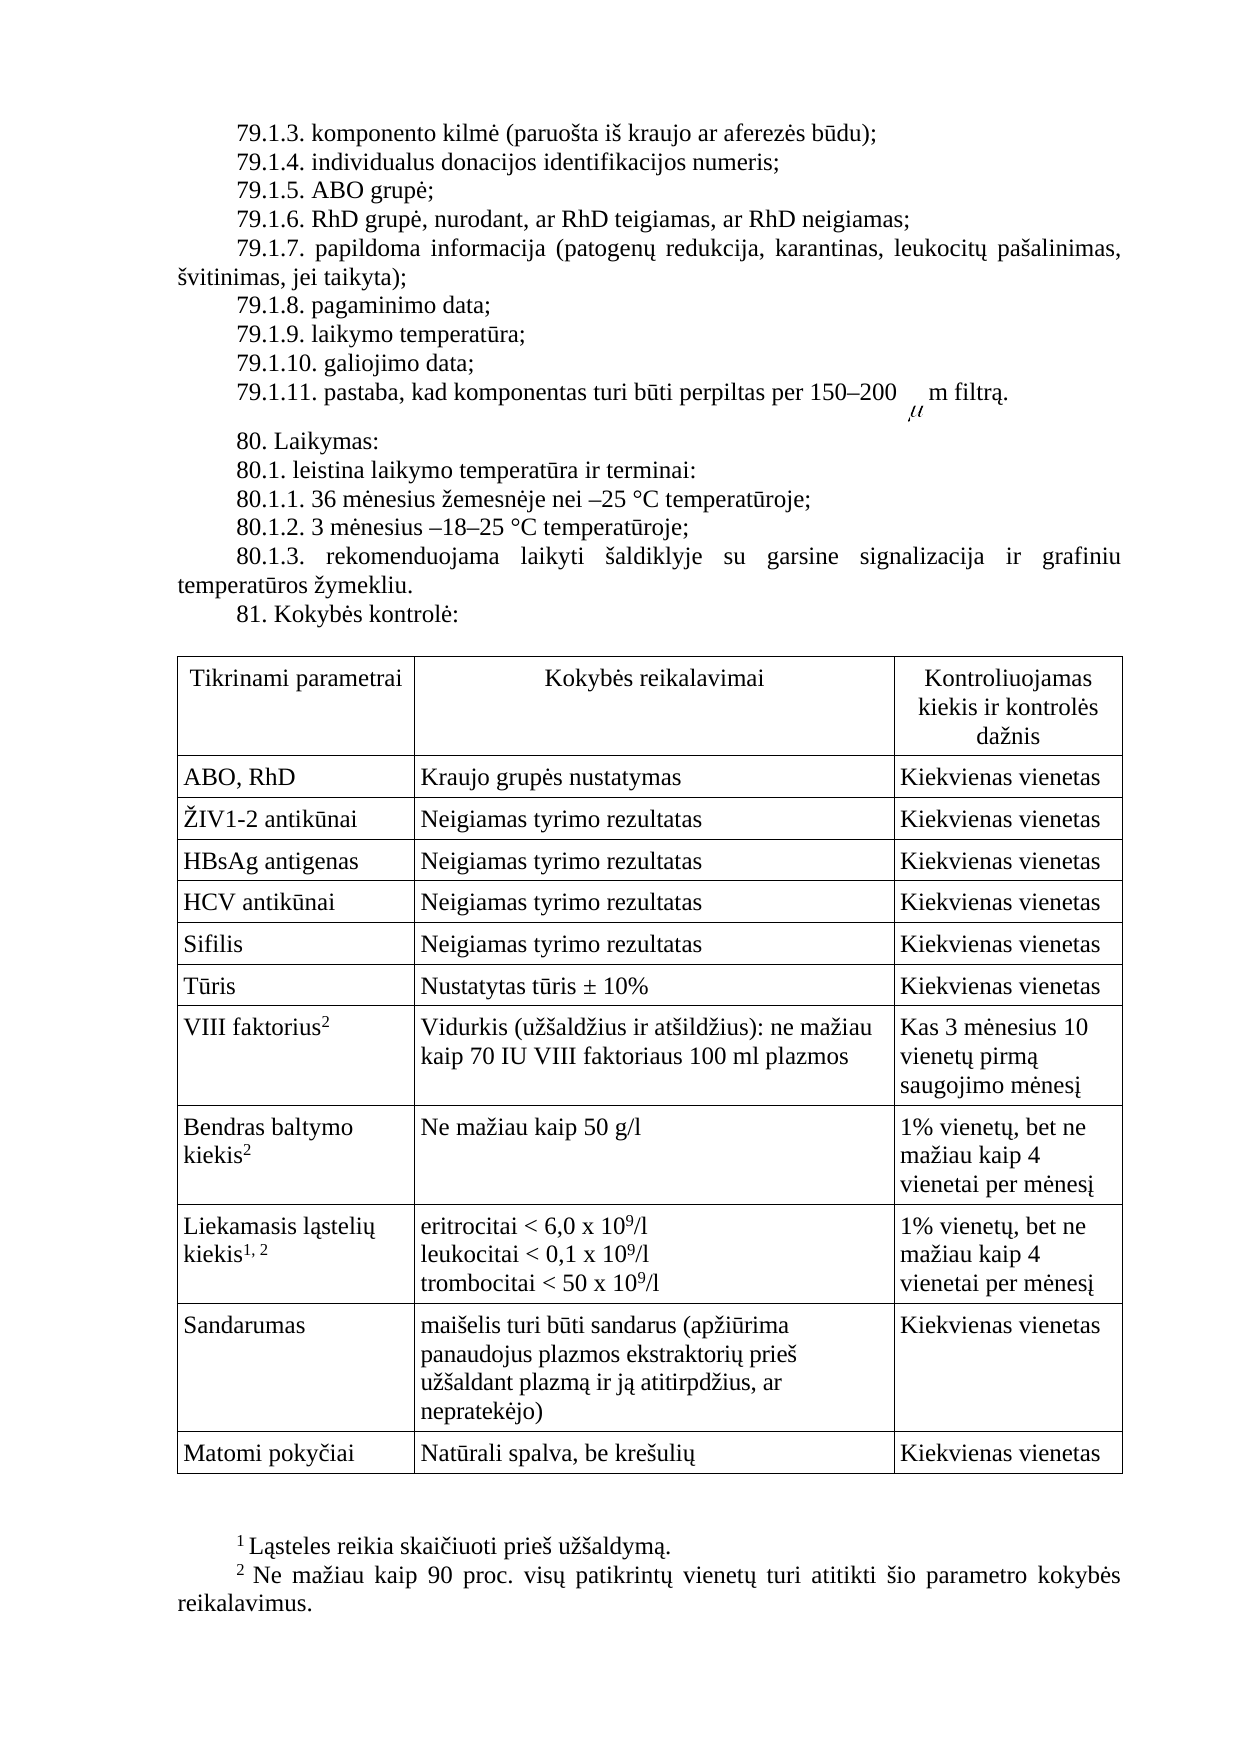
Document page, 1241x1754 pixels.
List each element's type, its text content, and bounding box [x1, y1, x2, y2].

table_cell Kiekvienas vienetas [895, 923, 1122, 964]
text 79.1.8. pagaminimo data; [177, 291, 1122, 319]
text 80.1.2. 3 mėnesius –18–25 °C temperatūroje; [177, 512, 1122, 541]
table_cell ABO, RhD [178, 756, 414, 797]
table_cell Kiekvienas vienetas [895, 965, 1122, 1005]
table_cell Neigiamas tyrimo rezultatas [415, 798, 894, 839]
text 80.1.3. rekomenduojama laikyti šaldiklyje su garsine signalizacija ir grafiniu temperatūros žymekliu. [177, 541, 1122, 599]
text 79.1.6. RhD grupė, nurodant, ar RhD teigiamas, ar RhD neigiamas; [177, 204, 1122, 233]
text 81. Kokybės kontrolė: [177, 599, 1122, 627]
table_header Tikrinami parametrai [178, 657, 414, 755]
table_cell Neigiamas tyrimo rezultatas [415, 840, 894, 880]
table_cell Sifilis [178, 923, 414, 964]
table_cell Nustatytas tūris ± 10% [415, 965, 894, 1005]
text 80.1. leistina laikymo temperatūra ir terminai: [177, 455, 1122, 484]
table_cell ŽIV1-2 antikūnai [178, 798, 414, 839]
text 80.1.1. 36 mėnesius žemesnėje nei –25 °C temperatūroje; [177, 484, 1122, 512]
table_cell HBsAg antigenas [178, 840, 414, 880]
text 80. Laikymas: [177, 426, 1122, 455]
table_cell Tūris [178, 965, 414, 1005]
table_cell 1% vienetų, bet ne mažiau kaip 4 vienetai per mėnesį [895, 1205, 1122, 1303]
table_cell Kas 3 mėnesius 10 vienetų pirmą saugojimo mėnesį [895, 1006, 1122, 1104]
table_cell VIII faktorius2 [178, 1006, 414, 1104]
table_cell Kraujo grupės nustatymas [415, 756, 894, 797]
table_cell Kiekvienas vienetas [895, 798, 1122, 839]
table_cell Natūrali spalva, be krešulių [415, 1432, 894, 1472]
text 79.1.11. pastaba, kad komponentas turi būti perpiltas per 150–200 mium filtrą. [177, 377, 1122, 426]
table_cell Neigiamas tyrimo rezultatas [415, 881, 894, 922]
table_cell Kiekvienas vienetas [895, 1432, 1122, 1472]
text 79.1.5. ABO grupė; [177, 176, 1122, 204]
table_cell Kiekvienas vienetas [895, 881, 1122, 922]
table_cell Matomi pokyčiai [178, 1432, 414, 1472]
table_cell 1% vienetų, bet ne mažiau kaip 4 vienetai per mėnesį [895, 1106, 1122, 1204]
text 2 Ne mažiau kaip 90 proc. visų patikrintų vienetų turi atitikti šio parametro kokybės reikalavimus. [177, 1560, 1122, 1617]
text 79.1.3. komponento kilmė (paruošta iš kraujo ar aferezės būdu); [177, 118, 1122, 147]
table_cell maišelis turi būti sandarus (apžiūrima panaudojus plazmos ekstraktorių prieš užšaldant plazmą ir ją atitirpdžius, ar nepratekėjo) [415, 1304, 894, 1431]
table_header Kontroliuojamas kiekis ir kontrolės dažnis [895, 657, 1122, 755]
table_cell Kiekvienas vienetas [895, 840, 1122, 880]
table_cell Ne mažiau kaip 50 g/l [415, 1106, 894, 1204]
table_cell HCV antikūnai [178, 881, 414, 922]
table_cell Kiekvienas vienetas [895, 756, 1122, 797]
text 79.1.10. galiojimo data; [177, 348, 1122, 377]
table_cell Bendras baltymo kiekis2 [178, 1106, 414, 1204]
text 1 Ląsteles reikia skaičiuoti prieš užšaldymą. [177, 1531, 1122, 1560]
table_header Kokybės reikalavimai [415, 657, 894, 755]
text 79.1.4. individualus donacijos identifikacijos numeris; [177, 147, 1122, 176]
table_cell Kiekvienas vienetas [895, 1304, 1122, 1431]
table_cell Neigiamas tyrimo rezultatas [415, 923, 894, 964]
table_cell Vidurkis (užšaldžius ir atšildžius): ne mažiau kaip 70 IU VIII faktoriaus 100 ml plazmos [415, 1006, 894, 1104]
table_cell Liekamasis ląstelių kiekis1, 2 [178, 1205, 414, 1303]
table_cell eritrocitai < 6,0 x 109/l leukocitai < 0,1 x 109/l trombocitai < 50 x 109/l [415, 1205, 894, 1303]
text 79.1.7. papildoma informacija (patogenų redukcija, karantinas, leukocitų pašalinimas, švitinimas, jei taikyta); [177, 233, 1122, 291]
text 79.1.9. laikymo temperatūra; [177, 319, 1122, 348]
table_cell Sandarumas [178, 1304, 414, 1431]
